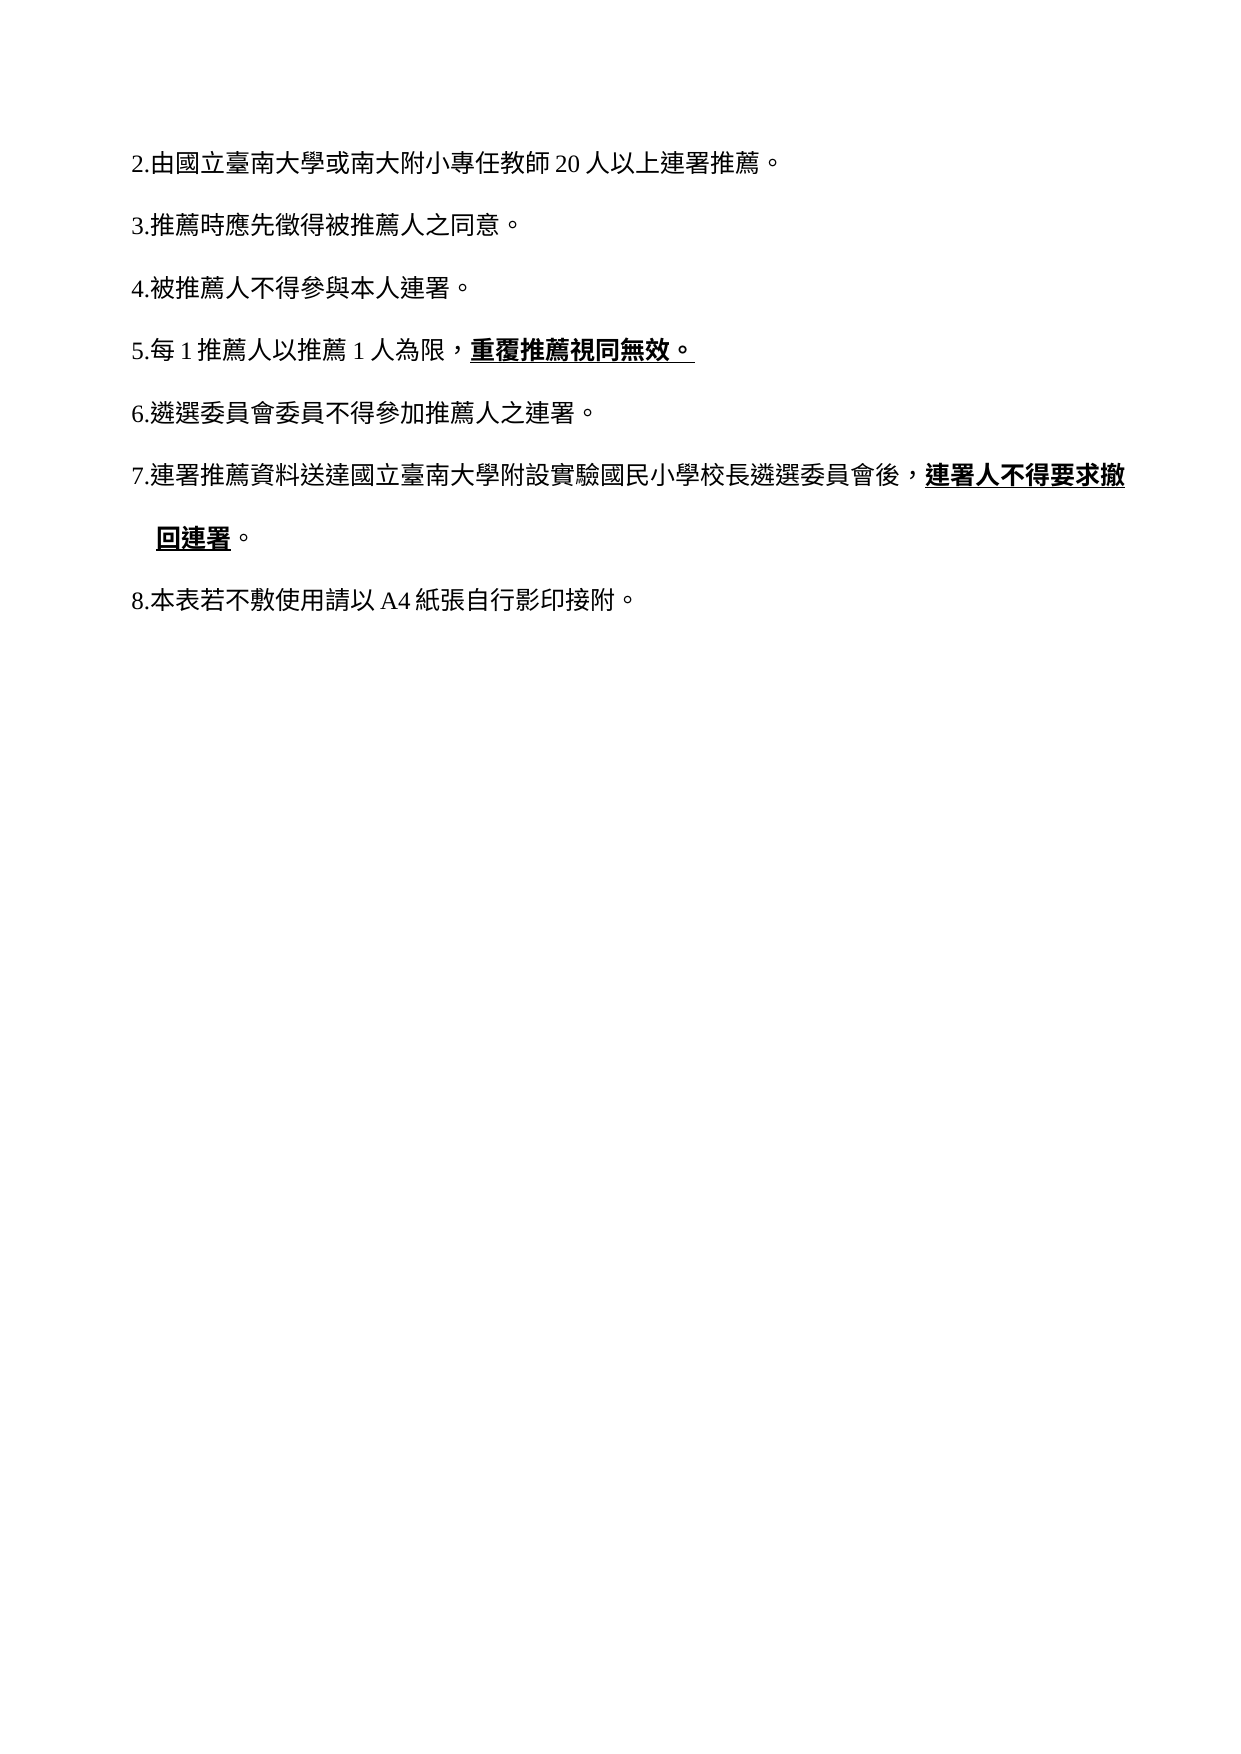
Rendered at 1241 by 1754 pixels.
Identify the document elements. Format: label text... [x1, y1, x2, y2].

text 7.連署推薦資料送達國立臺南大學附設實驗國民小學校長遴選委員會後，連署人不得要求撤回連署。 [131, 432, 1125, 557]
text 3.推薦時應先徵得被推薦人之同意。 [131, 182, 1125, 244]
text 5.每1推薦人以推薦1人為限，重覆推薦視同無效。 [131, 307, 1125, 369]
text 4.被推薦人不得參與本人連署。 [131, 244, 1125, 307]
text 2.由國立臺南大學或南大附小專任教師20人以上連署推薦。 [131, 119, 1125, 182]
text 6.遴選委員會委員不得參加推薦人之連署。 [131, 369, 1125, 432]
text 8.本表若不敷使用請以A4紙張自行影印接附。 [131, 557, 1125, 619]
